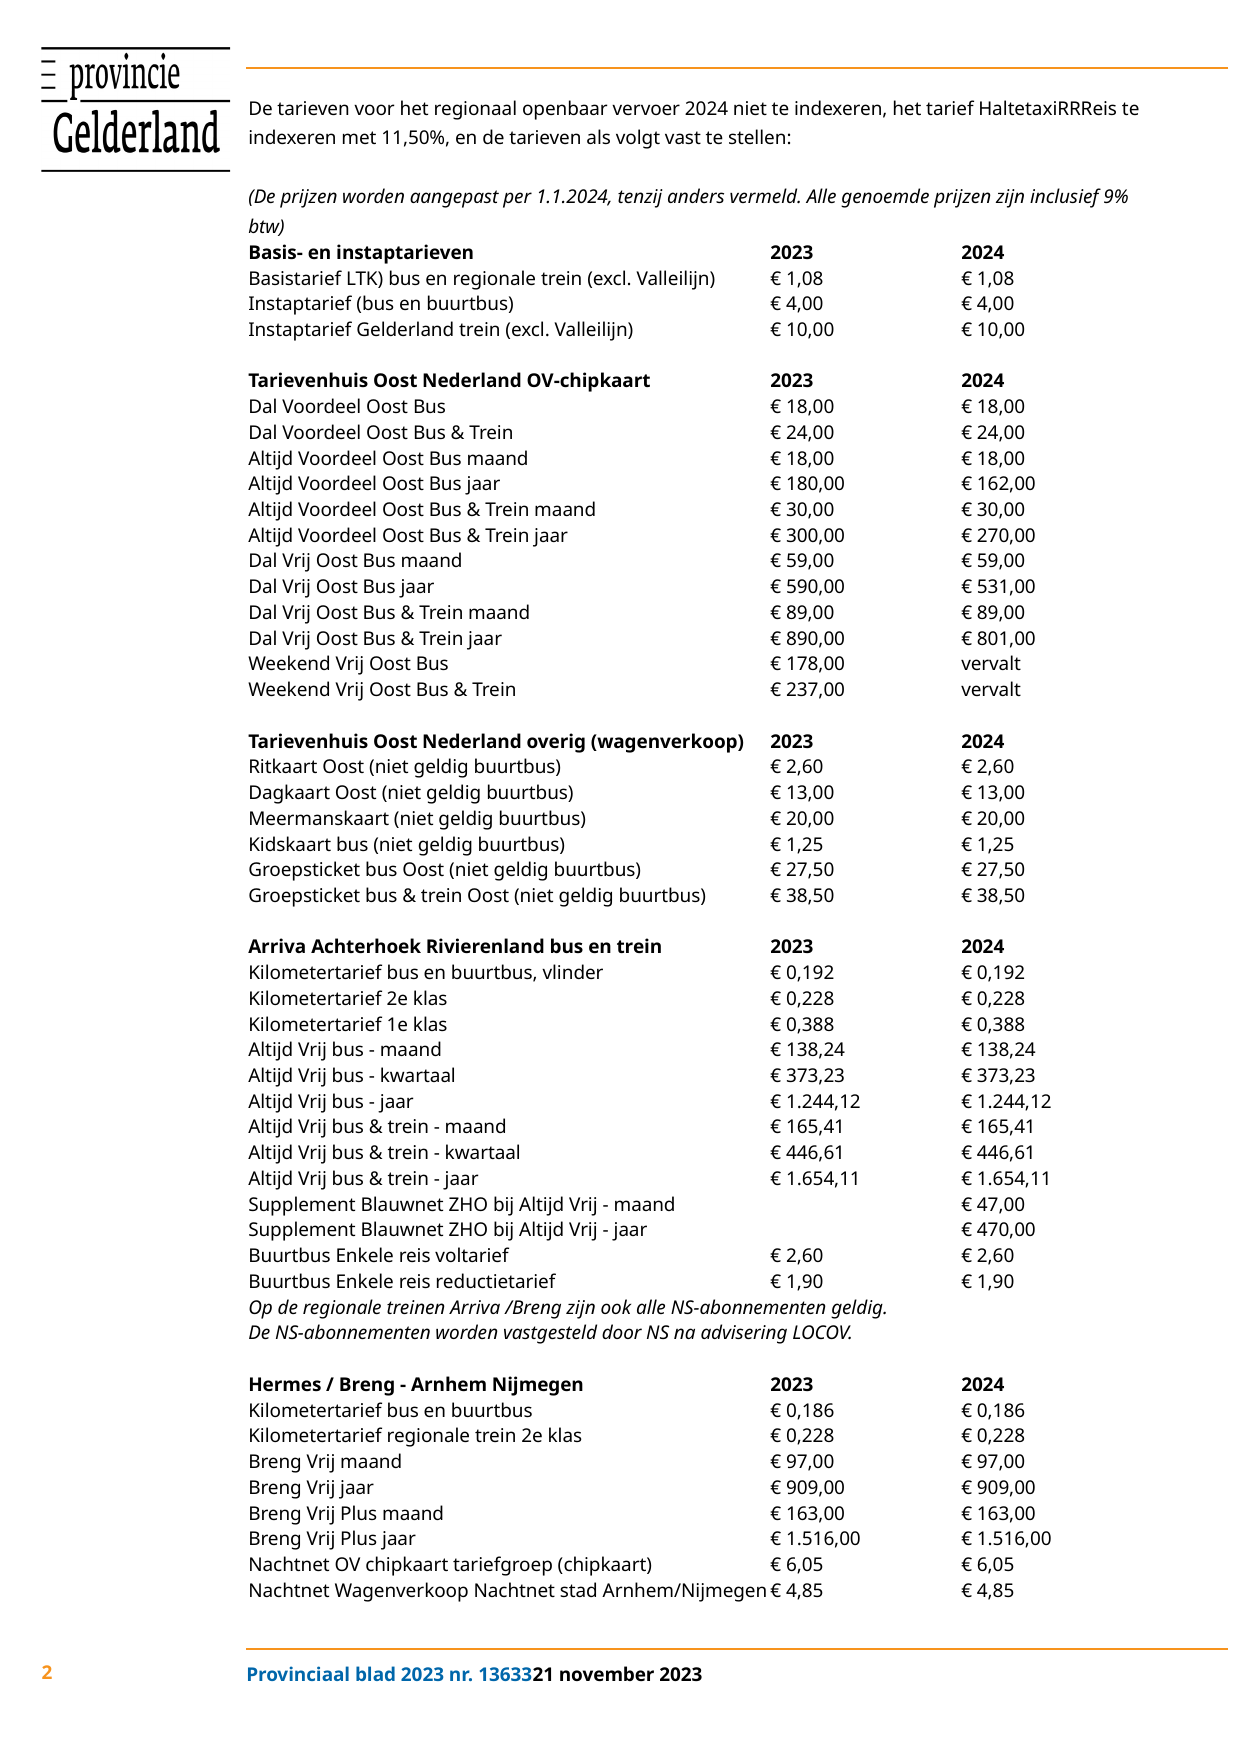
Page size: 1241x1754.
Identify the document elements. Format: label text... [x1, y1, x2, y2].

table_cell Ritkaart Oost (niet geldig buurtbus) [248, 754, 770, 779]
table_cell Dal Vrij Oost Bus & Trein maand [248, 599, 770, 625]
table_cell 2024 [961, 239, 1152, 265]
table_cell € 18,00 [770, 445, 961, 471]
table_cell Weekend Vrij Oost Bus [248, 651, 770, 676]
table_cell [770, 1217, 961, 1242]
table_cell € 4,85 [961, 1577, 1152, 1603]
table_cell De NS-abonnementen worden vastgesteld door NS na advisering LOCOV. [248, 1320, 1152, 1345]
table_cell € 890,00 [770, 625, 961, 651]
table_cell € 0,228 [770, 1423, 961, 1448]
table_cell [961, 1345, 1152, 1371]
table_cell € 10,00 [961, 316, 1152, 342]
table_cell [248, 1345, 770, 1371]
table_cell 2024 [961, 728, 1152, 753]
table_cell € 300,00 [770, 522, 961, 548]
table_cell € 446,61 [961, 1140, 1152, 1165]
table_cell € 38,50 [770, 882, 961, 908]
table_cell Buurtbus Enkele reis voltarief [248, 1243, 770, 1268]
table_cell € 13,00 [961, 779, 1152, 805]
table_cell Meermanskaart (niet geldig buurtbus) [248, 805, 770, 831]
table_cell € 27,50 [961, 856, 1152, 882]
table_cell [248, 908, 770, 934]
table_cell Altijd Voordeel Oost Bus jaar [248, 471, 770, 496]
table_cell € 4,00 [961, 290, 1152, 316]
table_cell € 1,25 [770, 831, 961, 856]
table_cell [961, 702, 1152, 728]
table_cell Altijd Vrij bus & trein - kwartaal [248, 1140, 770, 1165]
table_cell € 2,60 [770, 1243, 961, 1268]
table_cell 2024 [961, 368, 1152, 393]
table_cell Basis- en instaptarieven [248, 239, 770, 265]
table_cell Dal Vrij Oost Bus maand [248, 548, 770, 573]
table_cell € 59,00 [961, 548, 1152, 573]
table_cell € 6,05 [961, 1551, 1152, 1577]
table_cell [770, 702, 961, 728]
table_cell € 165,41 [770, 1114, 961, 1139]
table_cell € 373,23 [770, 1062, 961, 1088]
table_cell 2023 [770, 368, 961, 393]
table_cell € 138,24 [770, 1037, 961, 1062]
table_cell 2023 [770, 1371, 961, 1397]
table_header (De prijzen worden aangepast per 1.1.2024, tenzij anders vermeld. Alle genoemde prijzen zijn inclusief 9% btw) [248, 184, 1152, 239]
table_cell € 909,00 [770, 1474, 961, 1500]
table_cell 2023 [770, 934, 961, 959]
table_cell vervalt [961, 651, 1152, 676]
table_cell € 0,228 [961, 985, 1152, 1011]
table_cell € 20,00 [961, 805, 1152, 831]
table_cell € 163,00 [770, 1500, 961, 1525]
table_cell € 1,90 [961, 1268, 1152, 1294]
table_cell Dal Vrij Oost Bus jaar [248, 574, 770, 599]
table_cell € 2,60 [770, 754, 961, 779]
table_cell 2023 [770, 239, 961, 265]
table_cell € 1.244,12 [961, 1088, 1152, 1114]
table_cell Kilometertarief 2e klas [248, 985, 770, 1011]
table_cell € 1,08 [961, 265, 1152, 290]
table_cell Altijd Voordeel Oost Bus maand [248, 445, 770, 471]
table_cell € 1.654,11 [961, 1165, 1152, 1191]
table_cell [770, 1191, 961, 1217]
table_cell Dal Voordeel Oost Bus & Trein [248, 419, 770, 445]
table_cell € 0,192 [770, 959, 961, 985]
table_cell € 0,388 [770, 1011, 961, 1037]
table_cell Kilometertarief 1e klas [248, 1011, 770, 1037]
table_cell € 89,00 [961, 599, 1152, 625]
table_cell Nachtnet Wagenverkoop Nachtnet stad Arnhem/Nijmegen [248, 1577, 770, 1603]
table_cell € 20,00 [770, 805, 961, 831]
table_cell € 178,00 [770, 651, 961, 676]
table_cell € 446,61 [770, 1140, 961, 1165]
table_cell € 138,24 [961, 1037, 1152, 1062]
table_cell € 10,00 [770, 316, 961, 342]
table_cell € 270,00 [961, 522, 1152, 548]
table_cell Buurtbus Enkele reis reductietarief [248, 1268, 770, 1294]
table_cell Kilometertarief regionale trein 2e klas [248, 1423, 770, 1448]
table_cell 2023 [770, 728, 961, 753]
table_cell Altijd Voordeel Oost Bus & Trein jaar [248, 522, 770, 548]
table_cell Breng Vrij jaar [248, 1474, 770, 1500]
table_cell € 909,00 [961, 1474, 1152, 1500]
table_cell € 4,00 [770, 290, 961, 316]
table_cell € 97,00 [961, 1448, 1152, 1474]
table_cell Tarievenhuis Oost Nederland OV-chipkaart [248, 368, 770, 393]
table_cell [248, 702, 770, 728]
table_cell Groepsticket bus & trein Oost (niet geldig buurtbus) [248, 882, 770, 908]
table_cell € 163,00 [961, 1500, 1152, 1525]
table_cell € 4,85 [770, 1577, 961, 1603]
table_cell Arriva Achterhoek Rivierenland bus en trein [248, 934, 770, 959]
table_cell 2024 [961, 1371, 1152, 1397]
table_cell € 162,00 [961, 471, 1152, 496]
table_cell € 30,00 [961, 496, 1152, 522]
table_cell [961, 342, 1152, 368]
table_cell Dagkaart Oost (niet geldig buurtbus) [248, 779, 770, 805]
table_cell € 1.516,00 [961, 1525, 1152, 1551]
table_cell € 47,00 [961, 1191, 1152, 1217]
table_cell Instaptarief (bus en buurtbus) [248, 290, 770, 316]
table_cell [961, 908, 1152, 934]
table_cell € 13,00 [770, 779, 961, 805]
table_cell € 180,00 [770, 471, 961, 496]
table_cell € 18,00 [961, 393, 1152, 419]
table_cell € 30,00 [770, 496, 961, 522]
table_cell € 0,186 [770, 1397, 961, 1422]
table_cell € 470,00 [961, 1217, 1152, 1242]
table_cell € 27,50 [770, 856, 961, 882]
table_cell Breng Vrij Plus maand [248, 1500, 770, 1525]
table_cell € 1,90 [770, 1268, 961, 1294]
table_cell vervalt [961, 676, 1152, 702]
table_cell Altijd Vrij bus & trein - maand [248, 1114, 770, 1139]
table_cell € 0,228 [770, 985, 961, 1011]
table_cell € 0,192 [961, 959, 1152, 985]
table_cell Kilometertarief bus en buurtbus [248, 1397, 770, 1422]
table_cell € 2,60 [961, 1243, 1152, 1268]
table_cell Hermes / Breng - Arnhem Nijmegen [248, 1371, 770, 1397]
table_cell € 373,23 [961, 1062, 1152, 1088]
table_cell € 24,00 [770, 419, 961, 445]
table_cell Altijd Vrij bus - jaar [248, 1088, 770, 1114]
table_cell Instaptarief Gelderland trein (excl. Valleilijn) [248, 316, 770, 342]
text De tarieven voor het regionaal openbaar vervoer 2024 niet te indexeren, het tarief HaltetaxiRRReis te indexeren met 11,50%, en de tarieven als volgt vast te stellen: [248, 95, 1152, 150]
table_cell € 18,00 [961, 445, 1152, 471]
table_cell Breng Vrij Plus jaar [248, 1525, 770, 1551]
table_cell Altijd Vrij bus & trein - jaar [248, 1165, 770, 1191]
table_cell [770, 342, 961, 368]
table_cell € 590,00 [770, 574, 961, 599]
table_cell € 2,60 [961, 754, 1152, 779]
table_cell € 0,388 [961, 1011, 1152, 1037]
table_cell € 89,00 [770, 599, 961, 625]
table_cell Groepsticket bus Oost (niet geldig buurtbus) [248, 856, 770, 882]
picture [41, 47, 231, 172]
table_cell € 24,00 [961, 419, 1152, 445]
table_cell € 531,00 [961, 574, 1152, 599]
table_cell € 237,00 [770, 676, 961, 702]
table_cell € 97,00 [770, 1448, 961, 1474]
table_cell € 59,00 [770, 548, 961, 573]
table_cell Kidskaart bus (niet geldig buurtbus) [248, 831, 770, 856]
table_cell Breng Vrij maand [248, 1448, 770, 1474]
table_cell Weekend Vrij Oost Bus & Trein [248, 676, 770, 702]
table_cell Tarievenhuis Oost Nederland overig (wagenverkoop) [248, 728, 770, 753]
table_cell Dal Vrij Oost Bus & Trein jaar [248, 625, 770, 651]
table_cell € 1,08 [770, 265, 961, 290]
table_cell € 1.516,00 [770, 1525, 961, 1551]
table_cell Supplement Blauwnet ZHO bij Altijd Vrij - jaar [248, 1217, 770, 1242]
table_cell € 1,25 [961, 831, 1152, 856]
table_cell [248, 342, 770, 368]
table_cell Dal Voordeel Oost Bus [248, 393, 770, 419]
table_cell [770, 1345, 961, 1371]
table_cell Op de regionale treinen Arriva /Breng zijn ook alle NS-abonnementen geldig. [248, 1294, 1152, 1319]
table_cell Altijd Voordeel Oost Bus & Trein maand [248, 496, 770, 522]
table_cell € 165,41 [961, 1114, 1152, 1139]
table_cell € 0,228 [961, 1423, 1152, 1448]
table_cell € 801,00 [961, 625, 1152, 651]
table_cell Altijd Vrij bus - kwartaal [248, 1062, 770, 1088]
table_cell € 0,186 [961, 1397, 1152, 1422]
table_cell Altijd Vrij bus - maand [248, 1037, 770, 1062]
table_cell 2024 [961, 934, 1152, 959]
table_cell [770, 908, 961, 934]
table_cell € 1.654,11 [770, 1165, 961, 1191]
table_cell € 1.244,12 [770, 1088, 961, 1114]
table_cell € 6,05 [770, 1551, 961, 1577]
table_cell Supplement Blauwnet ZHO bij Altijd Vrij - maand [248, 1191, 770, 1217]
table_cell Basistarief LTK) bus en regionale trein (excl. Valleilijn) [248, 265, 770, 290]
table_cell Nachtnet OV chipkaart tariefgroep (chipkaart) [248, 1551, 770, 1577]
table_cell Kilometertarief bus en buurtbus, vlinder [248, 959, 770, 985]
table_cell € 38,50 [961, 882, 1152, 908]
table_cell € 18,00 [770, 393, 961, 419]
